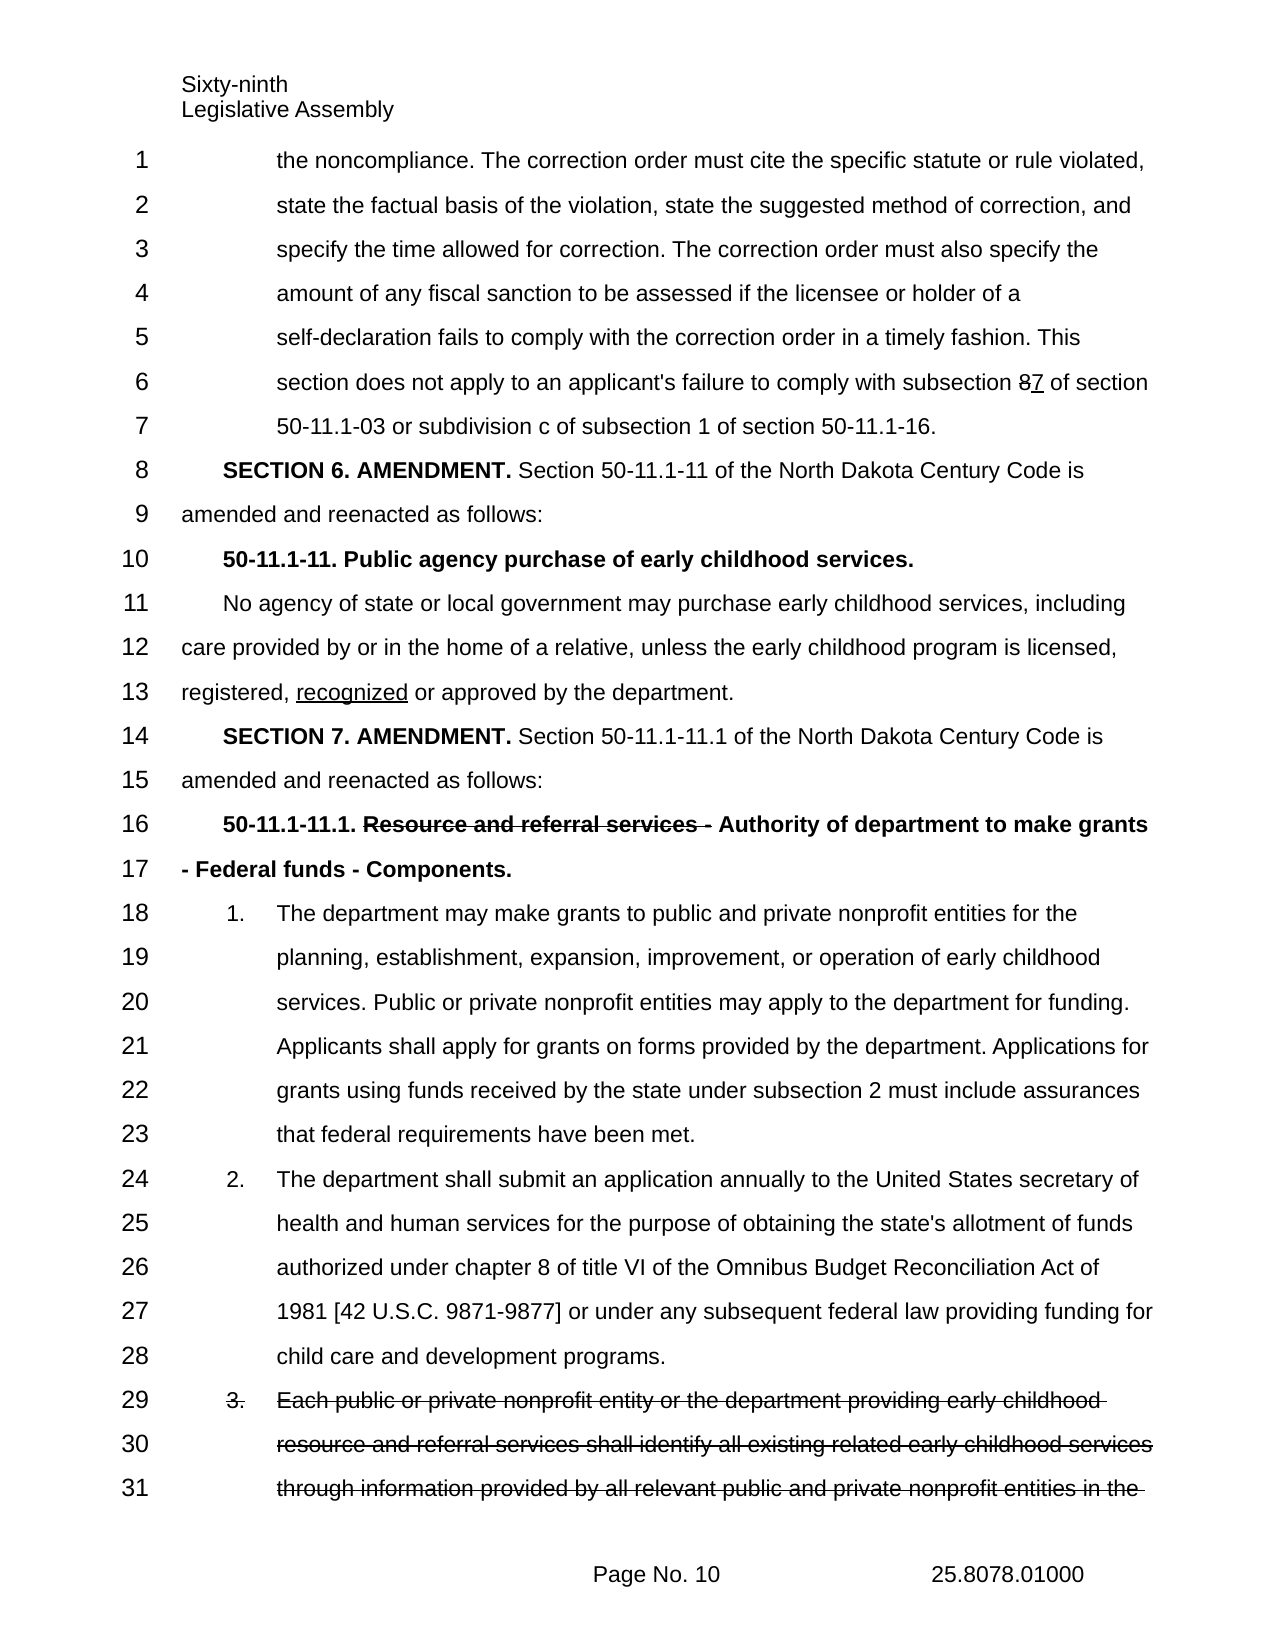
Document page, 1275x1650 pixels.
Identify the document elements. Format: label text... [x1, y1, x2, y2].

text 1. The department may make grants to public and private nonprofit entities for the planning, establishment, expansion, improvement, or operation of early childhood services. Public or private nonprofit entities may apply to the department for funding. Applicants shall apply for grants on forms provided by the department. Applications for grants using funds received by the state under subsection 2 must include assurances that federal requirements have been met. [181, 886, 1154, 1152]
subtitle 50‑11.1‑11.1. Resource and referral services ‑ Authority of department to make grants ‑ Federal funds ‑ Components. [181, 797, 1154, 886]
text 2. The department shall submit an application annually to the United States secretary of health and human services for the purpose of obtaining the state's allotment of funds authorized under chapter 8 of title VI of the Omnibus Budget Reconciliation Act of 1981 [42 U.S.C. 9871‑9877] or under any subsequent federal law providing funding for child care and development programs. [181, 1152, 1154, 1373]
text 3. Each public or private nonprofit entity or the department providing early childhood resource and referral services shall identify all existing related early childhood services through information provided by all relevant public and private nonprofit entities in the [181, 1373, 1154, 1506]
text SECTION 6. AMENDMENT. Section 50‑11.1‑11 of the North Dakota Century Code is amended and reenacted as follows: [181, 443, 1154, 532]
text SECTION 7. AMENDMENT. Section 50‑11.1‑11.1 of the North Dakota Century Code is amended and reenacted as follows: [181, 709, 1154, 797]
text No agency of state or local government may purchase early childhood services, including care provided by or in the home of a relative, unless the early childhood program is licensed, registered, recognized or approved by the department. [181, 576, 1154, 709]
subtitle 50‑11.1‑11. Public agency purchase of early childhood services. [181, 532, 1154, 576]
text the noncompliance. The correction order must cite the specific statute or rule violated, state the factual basis of the violation, state the suggested method of correction, and specify the time allowed for correction. The correction order must also specify the amount of any fiscal sanction to be assessed if the licensee or holder of a self‑declaration fails to comply with the correction order in a timely fashion. This section does not apply to an applicant's failure to comply with subsection 87 of section 50‑11.1‑03 or subdivision c of subsection 1 of section 50‑11.1‑16. [181, 133, 1154, 443]
